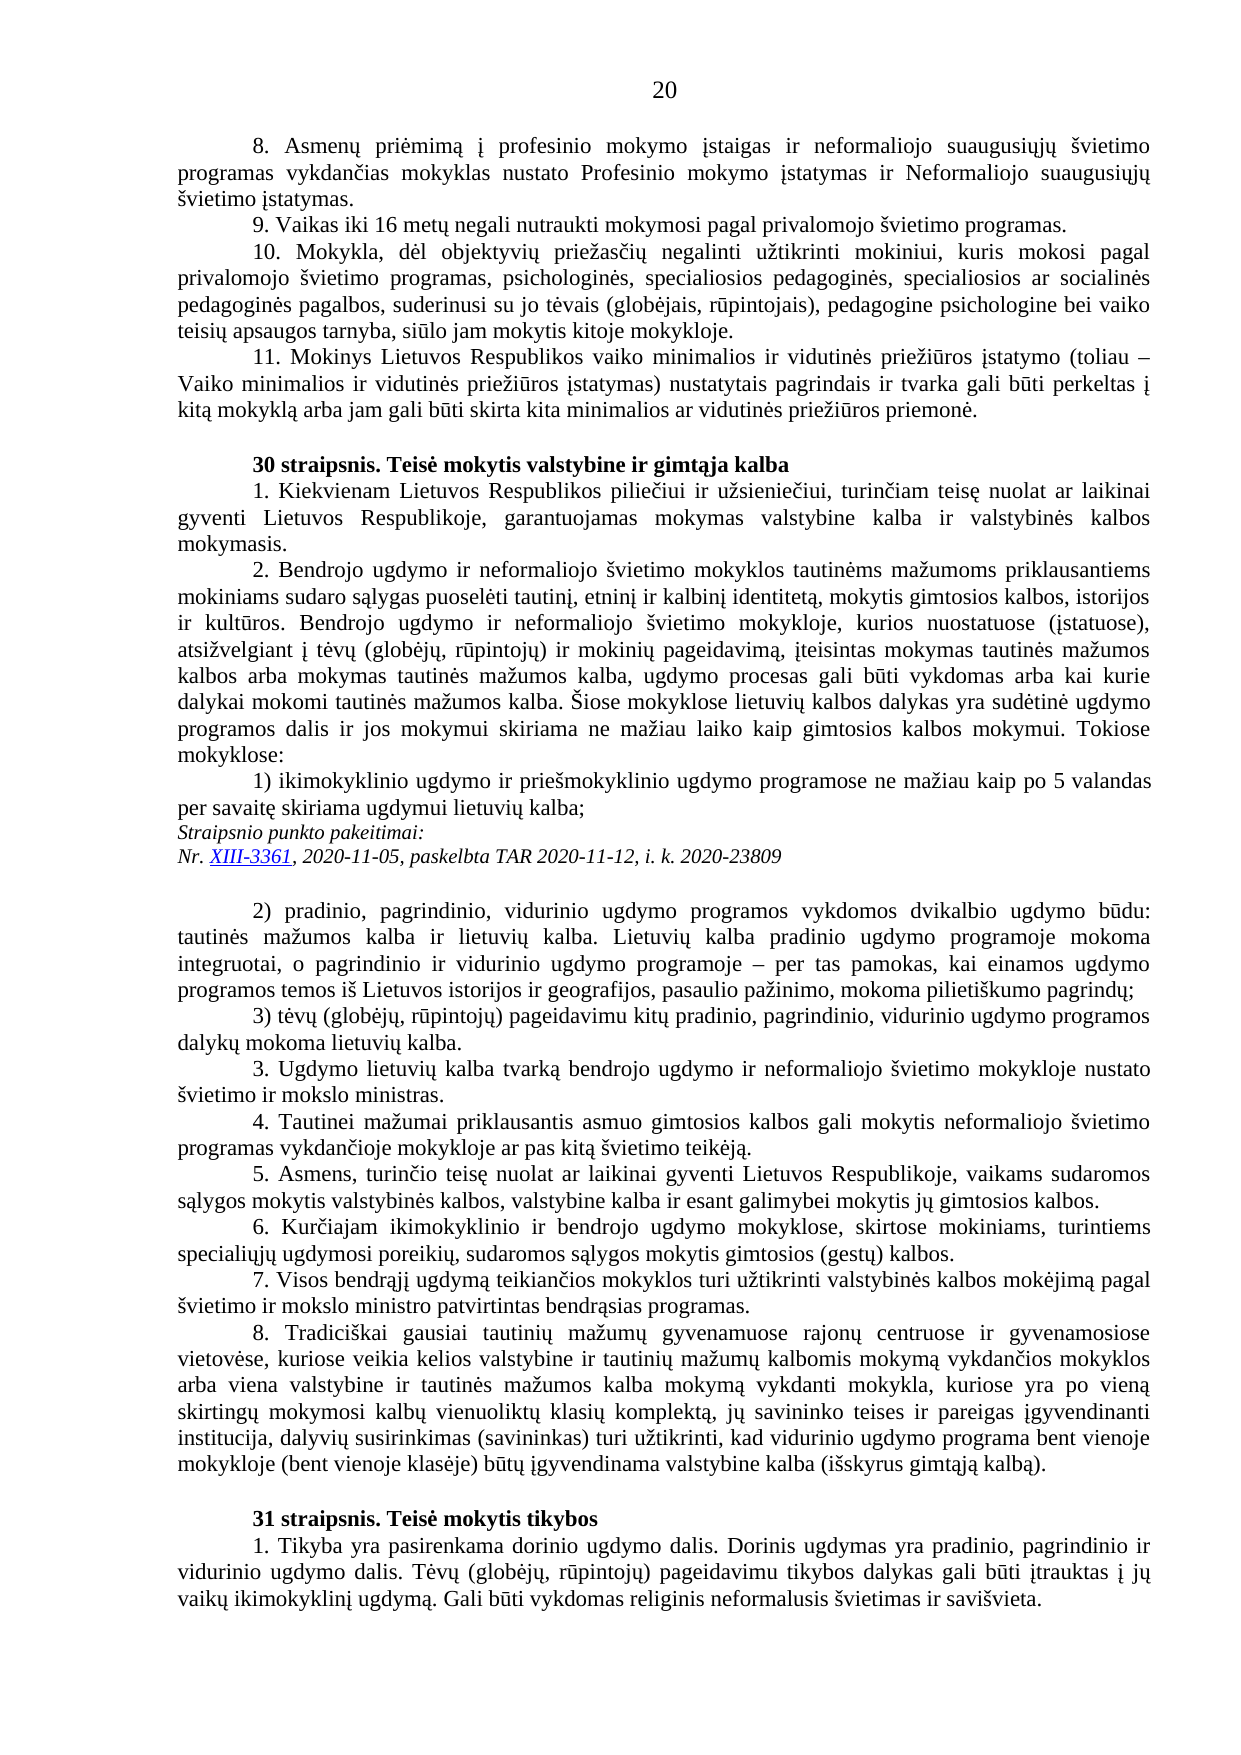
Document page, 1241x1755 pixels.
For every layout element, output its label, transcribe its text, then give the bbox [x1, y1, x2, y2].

text Nr. XIII-3361, 2020-11-05, paskelbta TAR 2020-11-12, i. k. 2020-23809 [177, 844, 1152, 868]
text 7. Visos bendrąjį ugdymą teikiančios mokyklos turi užtikrinti valstybinės kalbos mokėjimą pagal švietimo ir mokslo ministro patvirtintas bendrąsias programas. [177, 1266, 1152, 1319]
text 1) ikimokyklinio ugdymo ir priešmokyklinio ugdymo programose ne mažiau kaip po 5 valandas per savaitę skiriama ugdymui lietuvių kalba; [177, 767, 1152, 820]
text 3) tėvų (globėjų, rūpintojų) pageidavimu kitų pradinio, pagrindinio, vidurinio ugdymo programos dalykų mokoma lietuvių kalba. [177, 1002, 1152, 1055]
text 30 straipsnis. Teisė mokytis valstybine ir gimtąja kalba [177, 451, 1152, 477]
text 1. Kiekvienam Lietuvos Respublikos piliečiui ir užsieniečiui, turinčiam teisę nuolat ar laikinai gyventi Lietuvos Respublikoje, garantuojamas mokymas valstybine kalba ir valstybinės kalbos mokymasis. [177, 477, 1152, 557]
text 4. Tautinei mažumai priklausantis asmuo gimtosios kalbos gali mokytis neformaliojo švietimo programas vykdančioje mokykloje ar pas kitą švietimo teikėją. [177, 1108, 1152, 1161]
text 8. Tradiciškai gausiai tautinių mažumų gyvenamuose rajonų centruose ir gyvenamosiose vietovėse, kuriose veikia kelios valstybine ir tautinių mažumų kalbomis mokymą vykdančios mokyklos arba viena valstybine ir tautinės mažumos kalba mokymą vykdanti mokykla, kuriose yra po vieną skirtingų mokymosi kalbų vienuoliktų klasių komplektą, jų savininko teises ir pareigas įgyvendinanti institucija, dalyvių susirinkimas (savininkas) turi užtikrinti, kad vidurinio ugdymo programa bent vienoje mokykloje (bent vienoje klasėje) būtų įgyvendinama valstybine kalba (išskyrus gimtąją kalbą). [177, 1319, 1152, 1477]
text 31 straipsnis. Teisė mokytis tikybos [177, 1506, 1152, 1532]
text 9. Vaikas iki 16 metų negali nutraukti mokymosi pagal privalomojo švietimo programas. [177, 212, 1152, 238]
text 2. Bendrojo ugdymo ir neformaliojo švietimo mokyklos tautinėms mažumoms priklausantiems mokiniams sudaro sąlygas puoselėti tautinį, etninį ir kalbinį identitetą, mokytis gimtosios kalbos, istorijos ir kultūros. Bendrojo ugdymo ir neformaliojo švietimo mokykloje, kurios nuostatuose (įstatuose), atsižvelgiant į tėvų (globėjų, rūpintojų) ir mokinių pageidavimą, įteisintas mokymas tautinės mažumos kalbos arba mokymas tautinės mažumos kalba, ugdymo procesas gali būti vykdomas arba kai kurie dalykai mokomi tautinės mažumos kalba. Šiose mokyklose lietuvių kalbos dalykas yra sudėtinė ugdymo programos dalis ir jos mokymui skiriama ne mažiau laiko kaip gimtosios kalbos mokymui. Tokiose mokyklose: [177, 557, 1152, 767]
text 1. Tikyba yra pasirenkama dorinio ugdymo dalis. Dorinis ugdymas yra pradinio, pagrindinio ir vidurinio ugdymo dalis. Tėvų (globėjų, rūpintojų) pageidavimu tikybos dalykas gali būti įtrauktas į jų vaikų ikimokyklinį ugdymą. Gali būti vykdomas religinis neformalusis švietimas ir savišvieta. [177, 1532, 1152, 1611]
text 5. Asmens, turinčio teisę nuolat ar laikinai gyventi Lietuvos Respublikoje, vaikams sudaromos sąlygos mokytis valstybinės kalbos, valstybine kalba ir esant galimybei mokytis jų gimtosios kalbos. [177, 1161, 1152, 1213]
text 8. Asmenų priėmimą į profesinio mokymo įstaigas ir neformaliojo suaugusiųjų švietimo programas vykdančias mokyklas nustato Profesinio mokymo įstatymas ir Neformaliojo suaugusiųjų švietimo įstatymas. [177, 132, 1152, 212]
text Straipsnio punkto pakeitimai: [177, 820, 1152, 844]
text 10. Mokykla, dėl objektyvių priežasčių negalinti užtikrinti mokiniui, kuris mokosi pagal privalomojo švietimo programas, psichologinės, specialiosios pedagoginės, specialiosios ar socialinės pedagoginės pagalbos, suderinusi su jo tėvais (globėjais, rūpintojais), pedagogine psichologine bei vaiko teisių apsaugos tarnyba, siūlo jam mokytis kitoje mokykloje. [177, 238, 1152, 343]
text 2) pradinio, pagrindinio, vidurinio ugdymo programos vykdomos dvikalbio ugdymo būdu: tautinės mažumos kalba ir lietuvių kalba. Lietuvių kalba pradinio ugdymo programoje mokoma integruotai, o pagrindinio ir vidurinio ugdymo programoje – per tas pamokas, kai einamos ugdymo programos temos iš Lietuvos istorijos ir geografijos, pasaulio pažinimo, mokoma pilietiškumo pagrindų; [177, 897, 1152, 1002]
text 6. Kurčiajam ikimokyklinio ir bendrojo ugdymo mokyklose, skirtose mokiniams, turintiems specialiųjų ugdymosi poreikių, sudaromos sąlygos mokytis gimtosios (gestų) kalbos. [177, 1213, 1152, 1266]
text 11. Mokinys Lietuvos Respublikos vaiko minimalios ir vidutinės priežiūros įstatymo (toliau – Vaiko minimalios ir vidutinės priežiūros įstatymas) nustatytais pagrindais ir tvarka gali būti perkeltas į kitą mokyklą arba jam gali būti skirta kita minimalios ar vidutinės priežiūros priemonė. [177, 343, 1152, 422]
text 3. Ugdymo lietuvių kalba tvarką bendrojo ugdymo ir neformaliojo švietimo mokykloje nustato švietimo ir mokslo ministras. [177, 1055, 1152, 1108]
